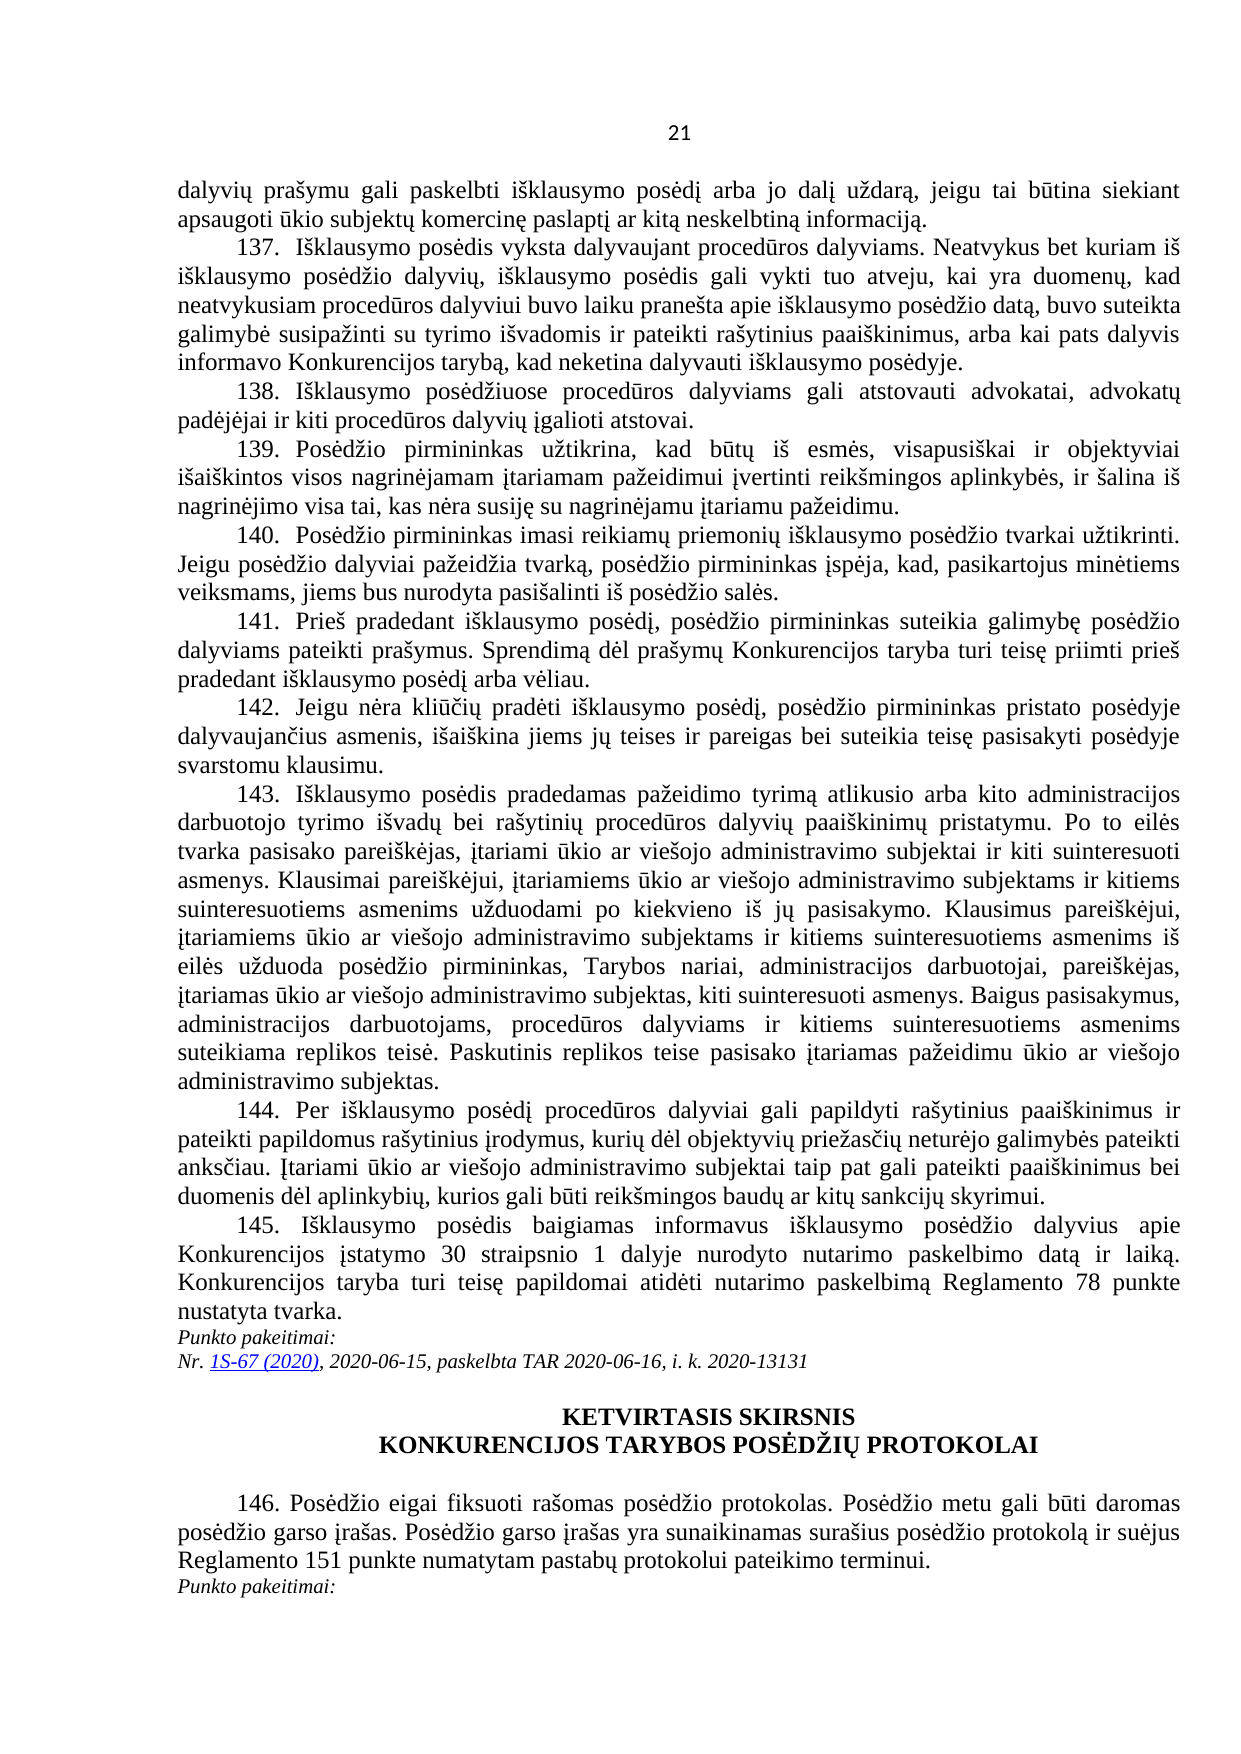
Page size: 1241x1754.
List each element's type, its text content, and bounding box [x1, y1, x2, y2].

text KONKURENCIJOS TARYBOS POSĖDŽIŲ PROTOKOLAI [236, 1431, 1181, 1459]
text 145. Išklausymo posėdis baigiamas informavus išklausymo posėdžio dalyvius apie Konkurencijos įstatymo 30 straipsnio 1 dalyje nurodyto nutarimo paskelbimo datą ir laiką. Konkurencijos taryba turi teisę papildomai atidėti nutarimo paskelbimą Reglamento 78 punkte nustatyta tvarka. [177, 1210, 1181, 1325]
text 139. Posėdžio pirmininkas užtikrina, kad būtų iš esmės, visapusiškai ir objektyviai išaiškintos visos nagrinėjamam įtariamam pažeidimui įvertinti reikšmingos aplinkybės, ir šalina iš nagrinėjimo visa tai, kas nėra susiję su nagrinėjamu įtariamu pažeidimu. [177, 434, 1181, 520]
text KETVIRTASIS SKIRSNIS [236, 1402, 1181, 1431]
text 138. Išklausymo posėdžiuose procedūros dalyviams gali atstovauti advokatai, advokatų padėjėjai ir kiti procedūros dalyvių įgalioti atstovai. [177, 376, 1181, 434]
text 143. Išklausymo posėdis pradedamas pažeidimo tyrimą atlikusio arba kito administracijos darbuotojo tyrimo išvadų bei rašytinių procedūros dalyvių paaiškinimų pristatymu. Po to eilės tvarka pasisako pareiškėjas, įtariami ūkio ar viešojo administravimo subjektai ir kiti suinteresuoti asmenys. Klausimai pareiškėjui, įtariamiems ūkio ar viešojo administravimo subjektams ir kitiems suinteresuotiems asmenims užduodami po kiekvieno iš jų pasisakymo. Klausimus pareiškėjui, įtariamiems ūkio ar viešojo administravimo subjektams ir kitiems suinteresuotiems asmenims iš eilės užduoda posėdžio pirmininkas, Tarybos nariai, administracijos darbuotojai, pareiškėjas, įtariamas ūkio ar viešojo administravimo subjektas, kiti suinteresuoti asmenys. Baigus pasisakymus, administracijos darbuotojams, procedūros dalyviams ir kitiems suinteresuotiems asmenims suteikiama replikos teisė. Paskutinis replikos teise pasisako įtariamas pažeidimu ūkio ar viešojo administravimo subjektas. [177, 779, 1181, 1095]
text dalyvių prašymu gali paskelbti išklausymo posėdį arba jo dalį uždarą, jeigu tai būtina siekiant apsaugoti ūkio subjektų komercinę paslaptį ar kitą neskelbtiną informaciją. [177, 175, 1181, 232]
text 141. Prieš pradedant išklausymo posėdį, posėdžio pirmininkas suteikia galimybę posėdžio dalyviams pateikti prašymus. Sprendimą dėl prašymų Konkurencijos taryba turi teisę priimti prieš pradedant išklausymo posėdį arba vėliau. [177, 606, 1181, 692]
text 137. Išklausymo posėdis vyksta dalyvaujant procedūros dalyviams. Neatvykus bet kuriam iš išklausymo posėdžio dalyvių, išklausymo posėdis gali vykti tuo atveju, kai yra duomenų, kad neatvykusiam procedūros dalyviui buvo laiku pranešta apie išklausymo posėdžio datą, buvo suteikta galimybė susipažinti su tyrimo išvadomis ir pateikti rašytinius paaiškinimus, arba kai pats dalyvis informavo Konkurencijos tarybą, kad neketina dalyvauti išklausymo posėdyje. [177, 232, 1181, 376]
text Punkto pakeitimai: [177, 1574, 1181, 1598]
text Punkto pakeitimai: [177, 1325, 1181, 1349]
text 146. Posėdžio eigai fiksuoti rašomas posėdžio protokolas. Posėdžio metu gali būti daromas posėdžio garso įrašas. Posėdžio garso įrašas yra sunaikinamas surašius posėdžio protokolą ir suėjus Reglamento 151 punkte numatytam pastabų protokolui pateikimo terminui. [177, 1488, 1181, 1574]
text Nr. 1S-67 (2020), 2020-06-15, paskelbta TAR 2020-06-16, i. k. 2020-13131 [177, 1349, 1181, 1373]
text 144. Per išklausymo posėdį procedūros dalyviai gali papildyti rašytinius paaiškinimus ir pateikti papildomus rašytinius įrodymus, kurių dėl objektyvių priežasčių neturėjo galimybės pateikti anksčiau. Įtariami ūkio ar viešojo administravimo subjektai taip pat gali pateikti paaiškinimus bei duomenis dėl aplinkybių, kurios gali būti reikšmingos baudų ar kitų sankcijų skyrimui. [177, 1095, 1181, 1210]
text 140. Posėdžio pirmininkas imasi reikiamų priemonių išklausymo posėdžio tvarkai užtikrinti. Jeigu posėdžio dalyviai pažeidžia tvarką, posėdžio pirmininkas įspėja, kad, pasikartojus minėtiems veiksmams, jiems bus nurodyta pasišalinti iš posėdžio salės. [177, 520, 1181, 606]
text 142. Jeigu nėra kliūčių pradėti išklausymo posėdį, posėdžio pirmininkas pristato posėdyje dalyvaujančius asmenis, išaiškina jiems jų teises ir pareigas bei suteikia teisę pasisakyti posėdyje svarstomu klausimu. [177, 692, 1181, 779]
